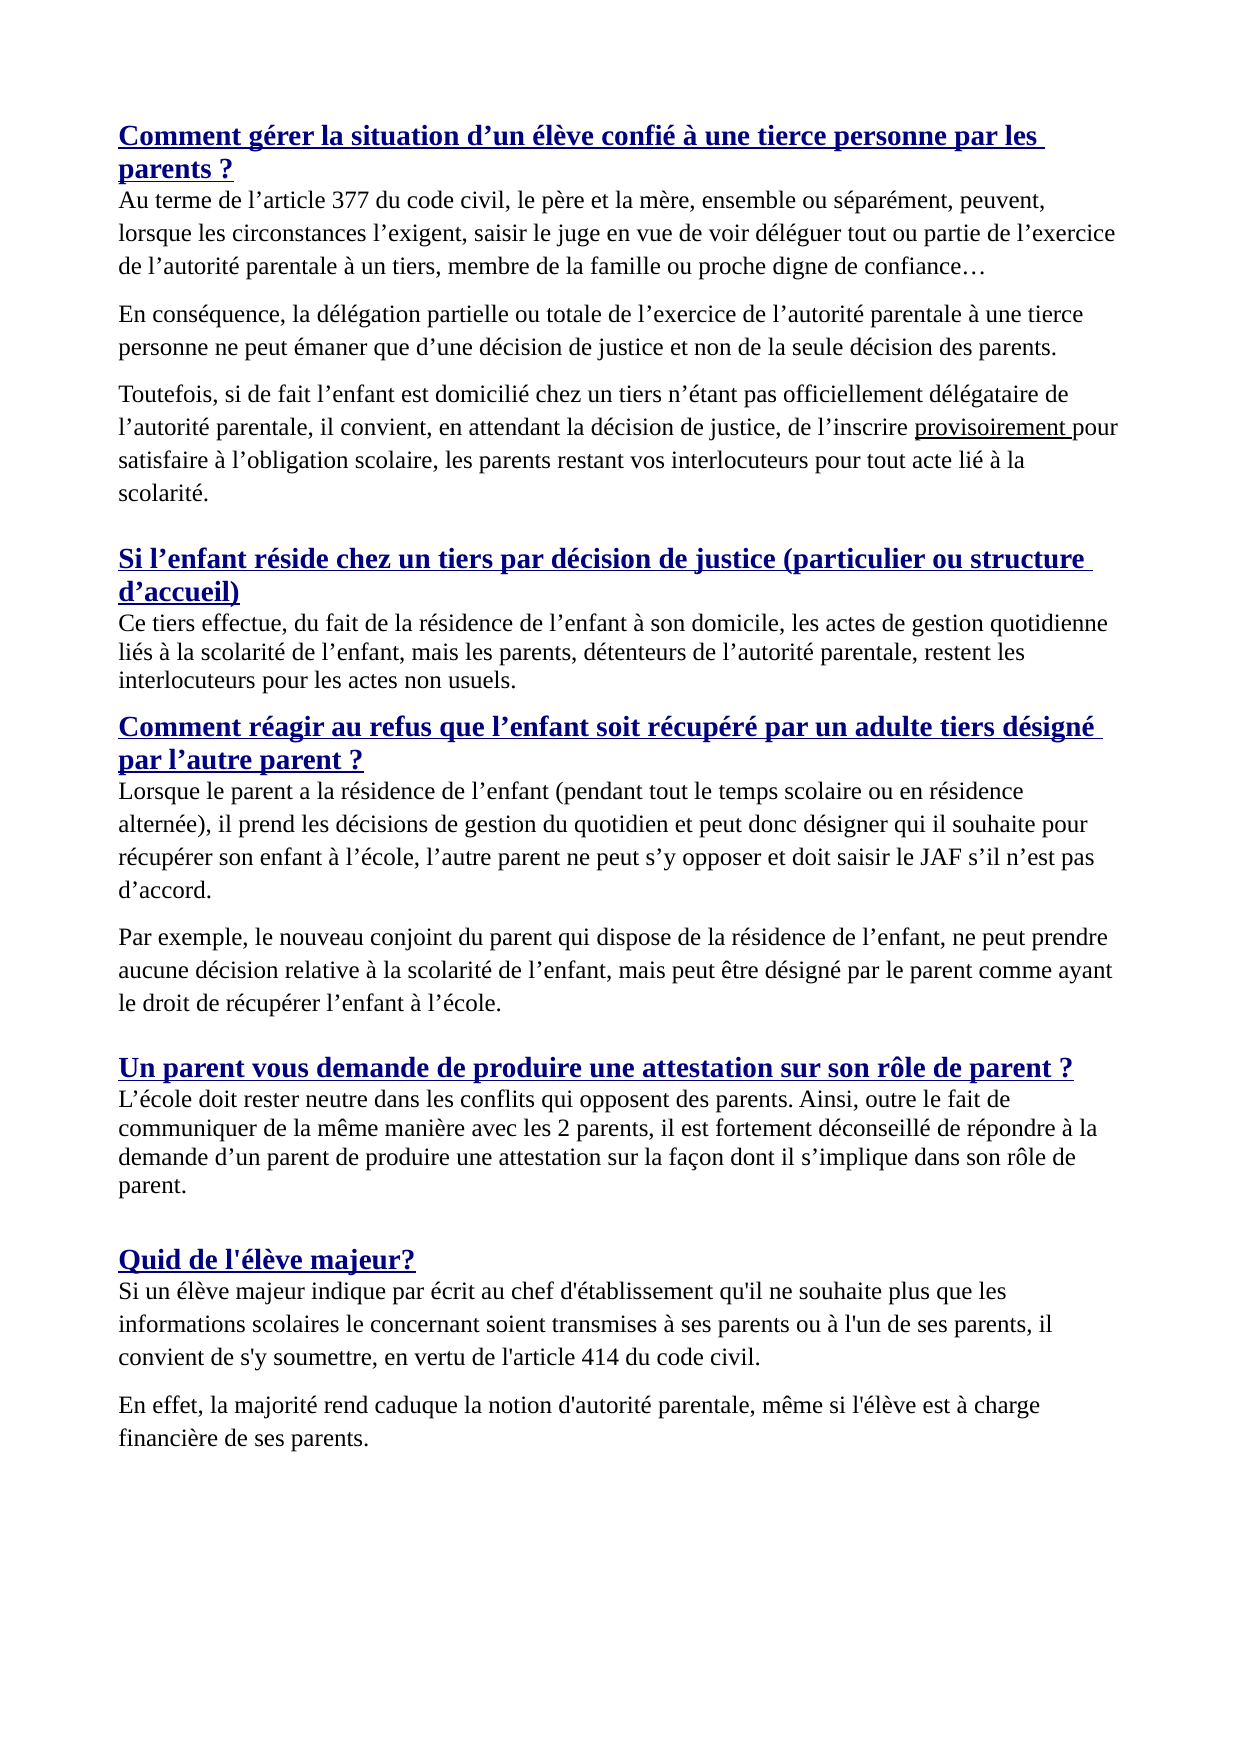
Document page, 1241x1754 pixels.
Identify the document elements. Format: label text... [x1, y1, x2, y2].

text L’école doit rester neutre dans les conflits qui opposent des parents. Ainsi, outre le fait de communiquer de la même manière avec les 2 parents, il est fortement déconseillé de répondre à la demande d’un parent de produire une attestation sur la façon dont il s’implique dans son rôle de parent. [118, 1084, 1122, 1199]
text Par exemple, le nouveau conjoint du parent qui dispose de la résidence de l’enfant, ne peut prendre aucune décision relative à la scolarité de l’enfant, mais peut être désigné par le parent comme ayant le droit de récupérer l’enfant à l’école. [118, 922, 1122, 1017]
text En conséquence, la délégation partielle ou totale de l’exercice de l’autorité parentale à une tierce personne ne peut émaner que d’une décision de justice et non de la seule décision des parents. [118, 299, 1122, 361]
text En effet, la majorité rend caduque la notion d'autorité parentale, même si l'élève est à charge financière de ses parents. [118, 1390, 1122, 1451]
subtitle Si l’enfant réside chez un tiers par décision de justice (particulier ou structure d’accueil) [118, 541, 1122, 608]
subtitle Comment réagir au refus que l’enfant soit récupéré par un adulte tiers désigné par l’autre parent ? [118, 709, 1122, 776]
subtitle Quid de l'élève majeur? [118, 1242, 1122, 1276]
subtitle Comment gérer la situation d’un élève confié à une tierce personne par les parents ? [118, 118, 1122, 185]
text Si un élève majeur indique par écrit au chef d'établissement qu'il ne souhaite plus que les informations scolaires le concernant soient transmises à ses parents ou à l'un de ses parents, il convient de s'y soumettre, en vertu de l'article 414 du code civil. [118, 1276, 1122, 1371]
text Ce tiers effectue, du fait de la résidence de l’enfant à son domicile, les actes de gestion quotidienne liés à la scolarité de l’enfant, mais les parents, détenteurs de l’autorité parentale, restent les interlocuteurs pour les actes non usuels. [118, 608, 1122, 694]
text Lorsque le parent a la résidence de l’enfant (pendant tout le temps scolaire ou en résidence alternée), il prend les décisions de gestion du quotidien et peut donc désigner qui il souhaite pour récupérer son enfant à l’école, l’autre parent ne peut s’y opposer et doit saisir le JAF s’il n’est pas d’accord. [118, 776, 1122, 903]
text Au terme de l’article 377 du code civil, le père et la mère, ensemble ou séparément, peuvent, lorsque les circonstances l’exigent, saisir le juge en vue de voir déléguer tout ou partie de l’exercice de l’autorité parentale à un tiers, membre de la famille ou proche digne de confiance… [118, 185, 1122, 280]
subtitle Un parent vous demande de produire une attestation sur son rôle de parent ? [118, 1051, 1122, 1084]
text Toutefois, si de fait l’enfant est domicilié chez un tiers n’étant pas officiellement délégataire de l’autorité parentale, il convient, en attendant la décision de justice, de l’inscrire provisoirement pour satisfaire à l’obligation scolaire, les parents restant vos interlocuteurs pour tout acte lié à la scolarité. [118, 379, 1122, 507]
